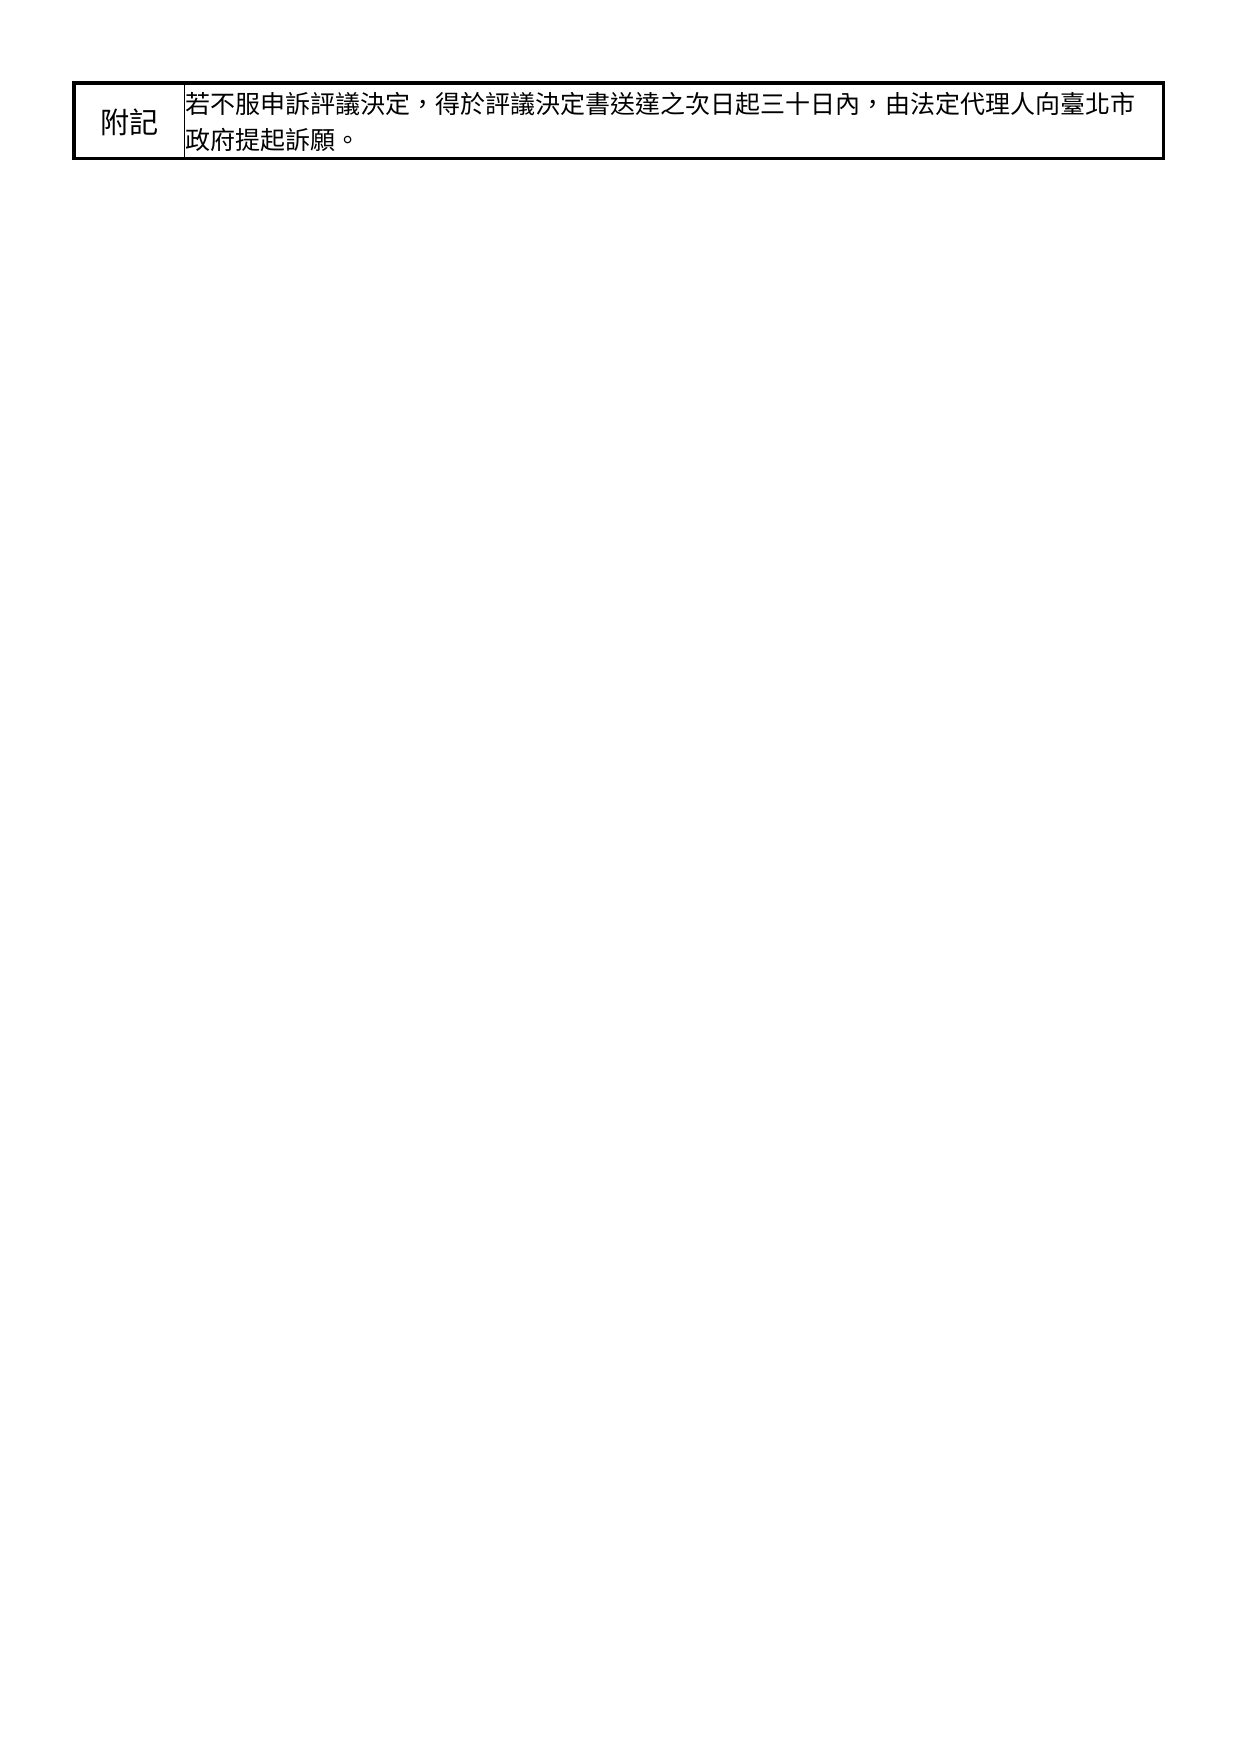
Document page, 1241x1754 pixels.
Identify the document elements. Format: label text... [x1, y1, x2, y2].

table_cell 若不服申訴評議決定，得於評議決定書送達之次日起三十日內，由法定代理人向臺北市政府提起訴願。 [185, 85, 1162, 157]
table_cell 附記 [76, 85, 184, 157]
